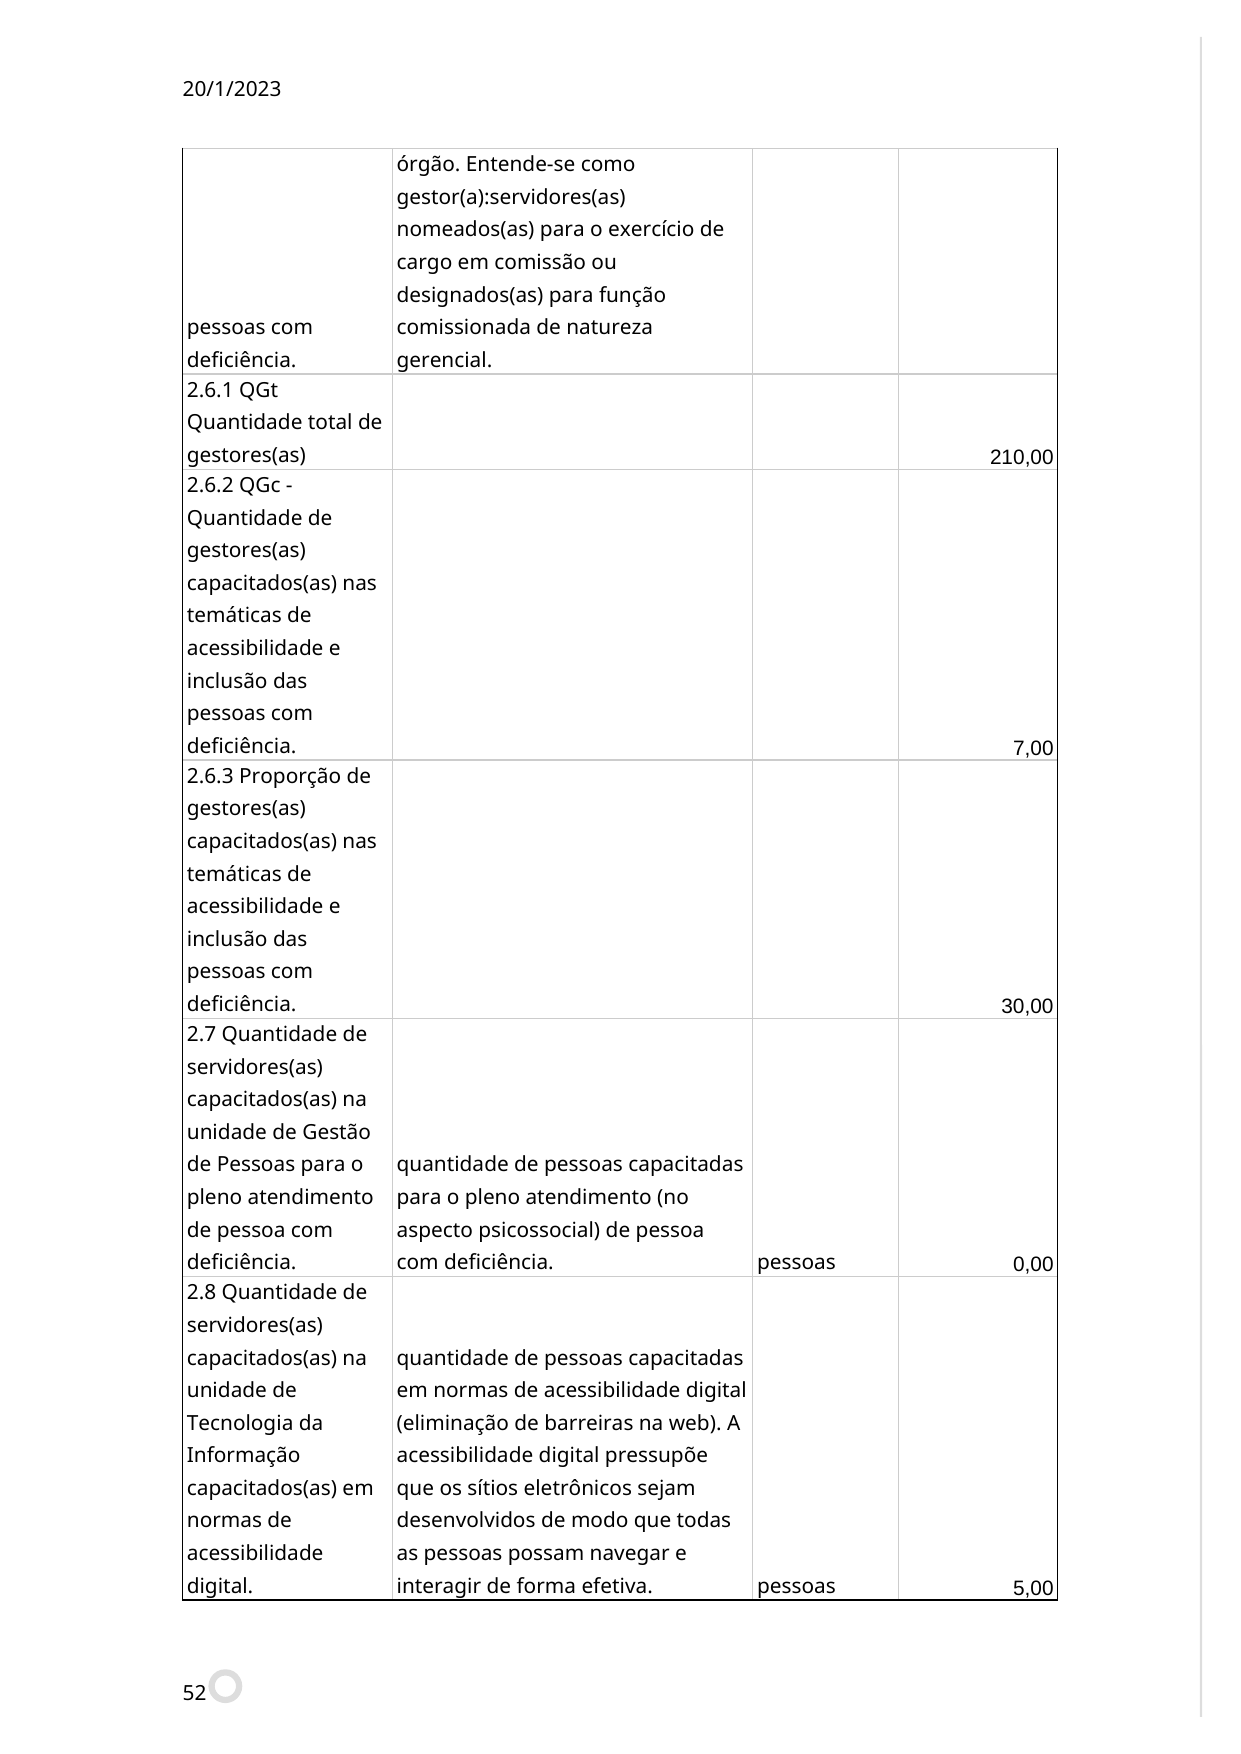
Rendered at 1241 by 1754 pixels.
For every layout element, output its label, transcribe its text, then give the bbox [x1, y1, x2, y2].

table_cell quantidade de pessoas capacitadas para o pleno atendimento (no aspecto psicossocial) de pessoa com deficiência. [393, 1019, 752, 1276]
table_cell 2.6.2 QGc - Quantidade de gestores(as) capacitados(as) nas temáticas de acessibilidade e inclusão das pessoas com deficiência. [183, 470, 392, 759]
table_cell 210,00 [899, 375, 1057, 468]
table_cell [393, 375, 752, 468]
table_cell órgão. Entende-se como gestor(a):servidores(as) nomeados(as) para o exercício de cargo em comissão ou designados(as) para função comissionada de natureza gerencial. [393, 149, 752, 373]
table_cell 2.7 Quantidade de servidores(as) capacitados(as) na unidade de Gestão de Pessoas para o pleno atendimento de pessoa com deficiência. [183, 1019, 392, 1276]
table_cell 2.6.1 QGt Quantidade total de gestores(as) [183, 375, 392, 468]
table_cell 7,00 [899, 470, 1057, 759]
table_cell [753, 761, 898, 1018]
table_cell quantidade de pessoas capacitadas em normas de acessibilidade digital (eliminação de barreiras na web). A acessibilidade digital pressupõe que os sítios eletrônicos sejam desenvolvidos de modo que todas as pessoas possam navegar e interagir de forma efetiva. [393, 1277, 752, 1599]
table_cell 5,00 [899, 1277, 1057, 1599]
table_cell [753, 149, 898, 373]
table_cell [753, 375, 898, 468]
table_cell pessoas [753, 1277, 898, 1599]
table_cell pessoas com deficiência. [183, 149, 392, 373]
table_cell pessoas [753, 1019, 898, 1276]
table_cell 0,00 [899, 1019, 1057, 1276]
table_cell 2.8 Quantidade de servidores(as) capacitados(as) na unidade de Tecnologia da Informação capacitados(as) em normas de acessibilidade digital. [183, 1277, 392, 1599]
table_cell 2.6.3 Proporção de gestores(as) capacitados(as) nas temáticas de acessibilidade e inclusão das pessoas com deficiência. [183, 761, 392, 1018]
table_cell [393, 761, 752, 1018]
table_cell [899, 149, 1057, 373]
table_cell [393, 470, 752, 759]
table_cell [753, 470, 898, 759]
table_cell 30,00 [899, 761, 1057, 1018]
